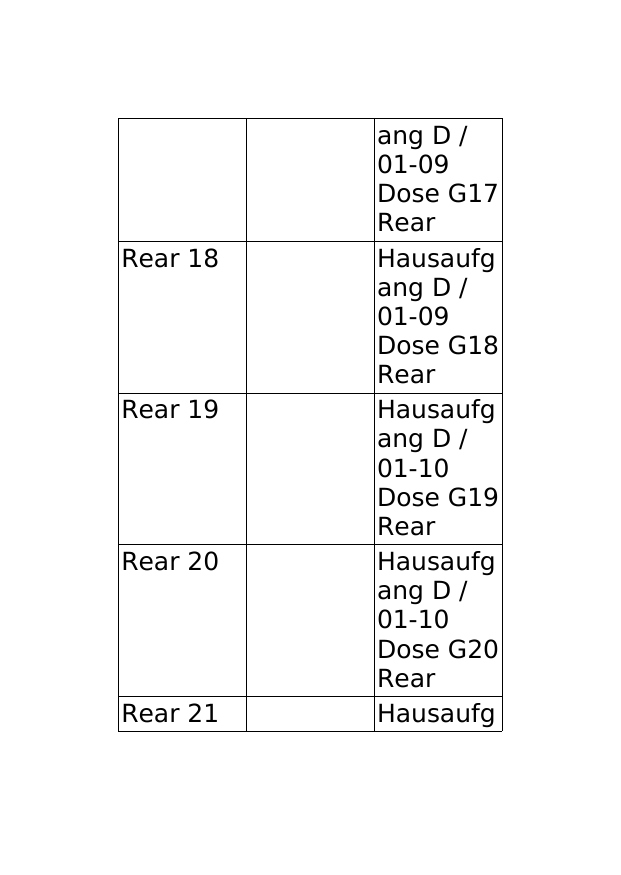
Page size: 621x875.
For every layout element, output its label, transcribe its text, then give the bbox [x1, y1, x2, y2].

table_cell Rear 21 [119, 697, 246, 731]
table_cell Hausaufg [375, 697, 502, 731]
table_cell Rear 18 [119, 242, 246, 392]
table_cell [119, 119, 246, 241]
table_cell [247, 394, 374, 544]
table_cell Rear 20 [119, 545, 246, 696]
table_cell [247, 119, 374, 241]
table_cell Hausaufgang D / 01-10 Dose G19 Rear [375, 394, 502, 544]
table_cell Hausaufgang D / 01-10 Dose G20 Rear [375, 545, 502, 696]
table_cell [247, 242, 374, 392]
table_cell [247, 697, 374, 731]
table_cell Rear 19 [119, 394, 246, 544]
table_cell ang D / 01-09 Dose G17 Rear [375, 119, 502, 241]
table_cell Hausaufgang D / 01-09 Dose G18 Rear [375, 242, 502, 392]
table_cell [247, 545, 374, 696]
